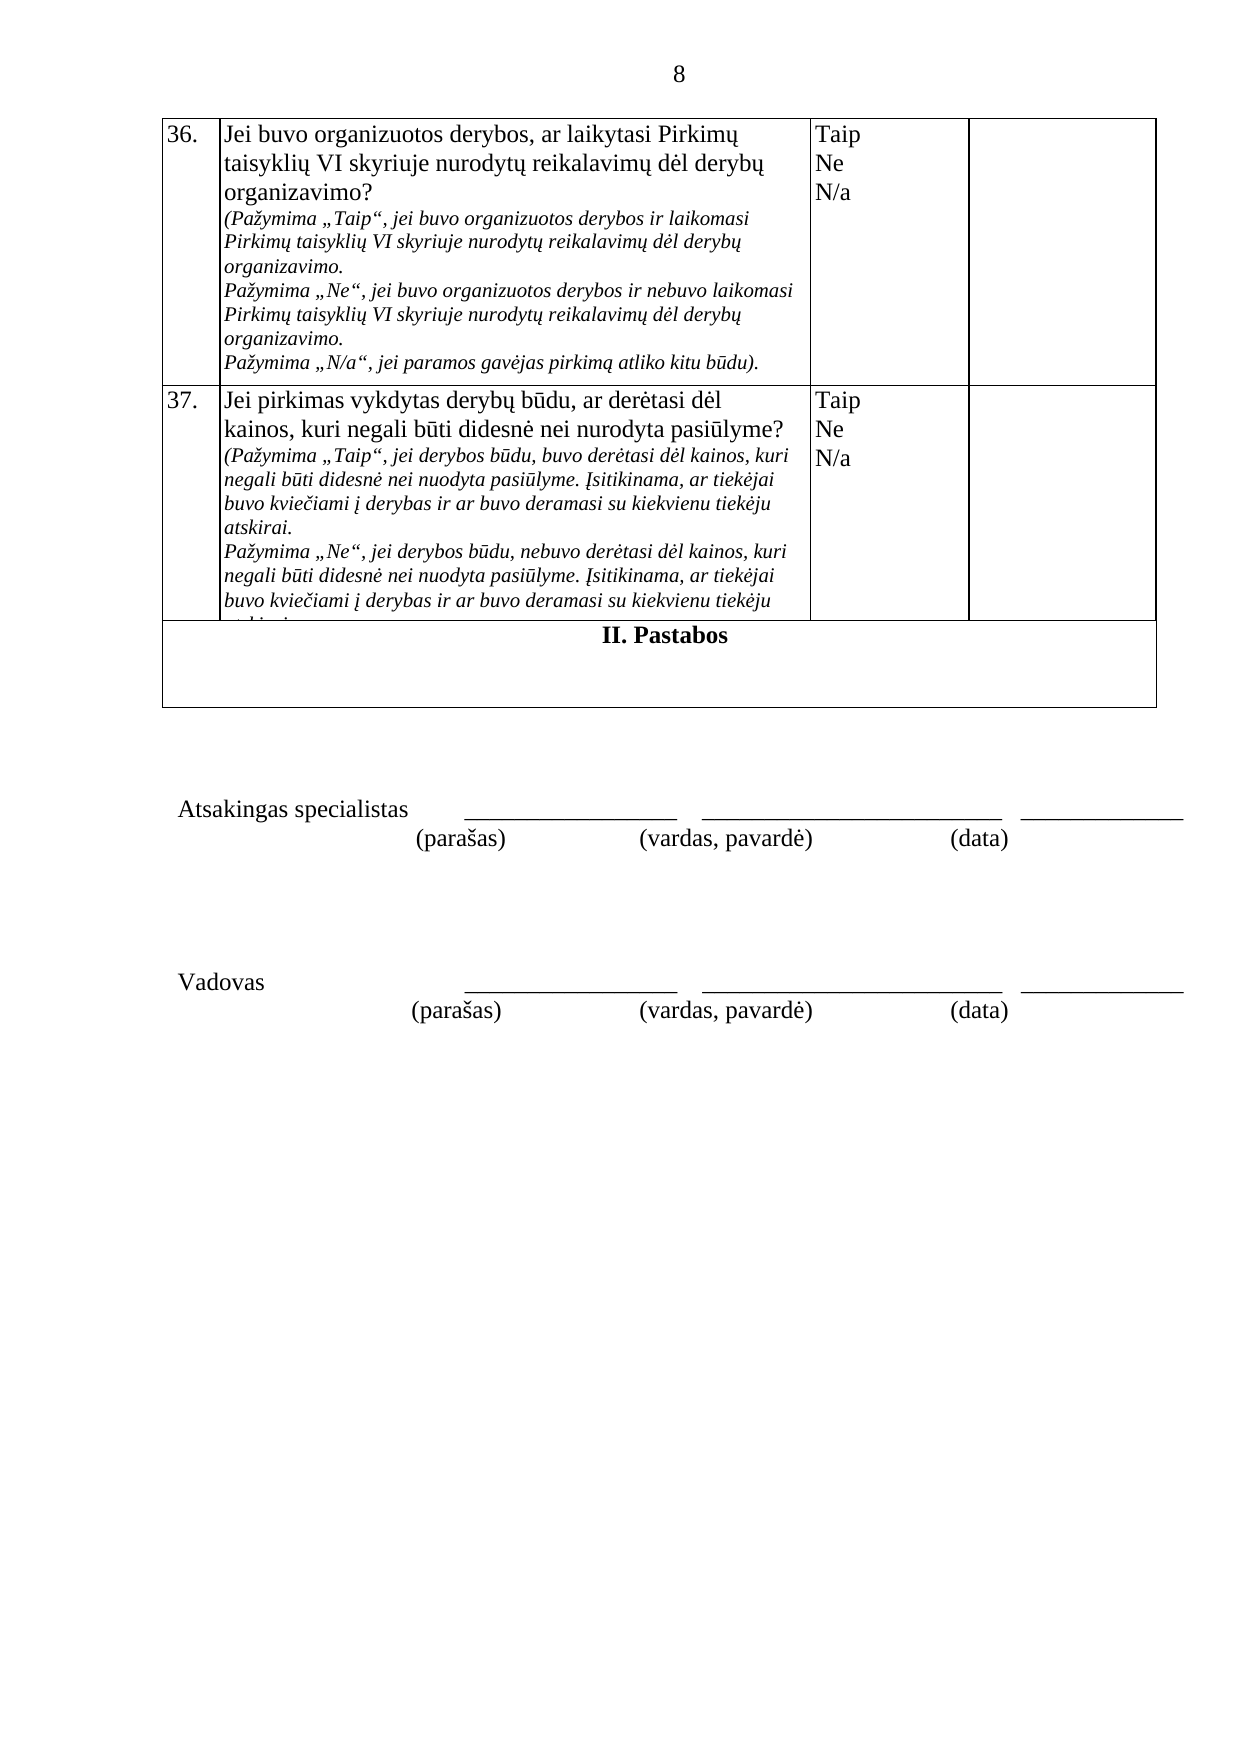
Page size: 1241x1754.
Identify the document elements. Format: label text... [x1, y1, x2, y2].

text (parašas) (vardas, pavardė) (data) [177, 823, 1162, 852]
table_cell 37. [163, 386, 219, 619]
table_cell Taip  Ne  N/a  [811, 386, 968, 619]
text Vadovas _________________ ________________________ _____________ [177, 967, 1184, 995]
table_cell [1157, 385, 1166, 619]
table_cell Taip  Ne  N/a  [811, 119, 968, 384]
table_cell [970, 386, 1155, 619]
table_cell Jei buvo organizuotos derybos, ar laikytasi Pirkimų taisyklių VI skyriuje nurodytų reikalavimų dėl derybų organizavimo? (Pažymima „Taip“, jei buvo organizuotos derybos ir laikomasi Pirkimų taisyklių VI skyriuje nurodytų reikalavimų dėl derybų organizavimo. Pažymima „Ne“, jei buvo organizuotos derybos ir nebuvo laikomasi Pirkimų taisyklių VI skyriuje nurodytų reikalavimų dėl derybų organizavimo. Pažymima „N/a“, jei paramos gavėjas pirkimą atliko kitu būdu). [221, 119, 810, 384]
table_cell II. Pastabos [163, 621, 1156, 707]
text (parašas) (vardas, pavardė) (data) [177, 995, 1162, 1024]
table_cell [1157, 620, 1166, 707]
table_cell 36. [163, 119, 219, 384]
text Atsakingas specialistas _________________ ________________________ _____________ [177, 794, 1184, 823]
table_cell [970, 119, 1155, 384]
table_cell [1157, 118, 1166, 384]
table_cell Jei pirkimas vykdytas derybų būdu, ar derėtasi dėl kainos, kuri negali būti didesnė nei nurodyta pasiūlyme? (Pažymima „Taip“, jei derybos būdu, buvo derėtasi dėl kainos, kuri negali būti didesnė nei nuodyta pasiūlyme. Įsitikinama, ar tiekėjai buvo kviečiami į derybas ir ar buvo deramasi su kiekvienu tiekėju atskirai. Pažymima „Ne“, jei derybos būdu, nebuvo derėtasi dėl kainos, kuri negali būti didesnė nei nuodyta pasiūlyme. Įsitikinama, ar tiekėjai buvo kviečiami į derybas ir ar buvo deramasi su kiekvienu tiekėju atskirai. Pažymima „N/a“, jei paramos gavėjas pirkimą atliko kitu būdu). [221, 386, 810, 619]
